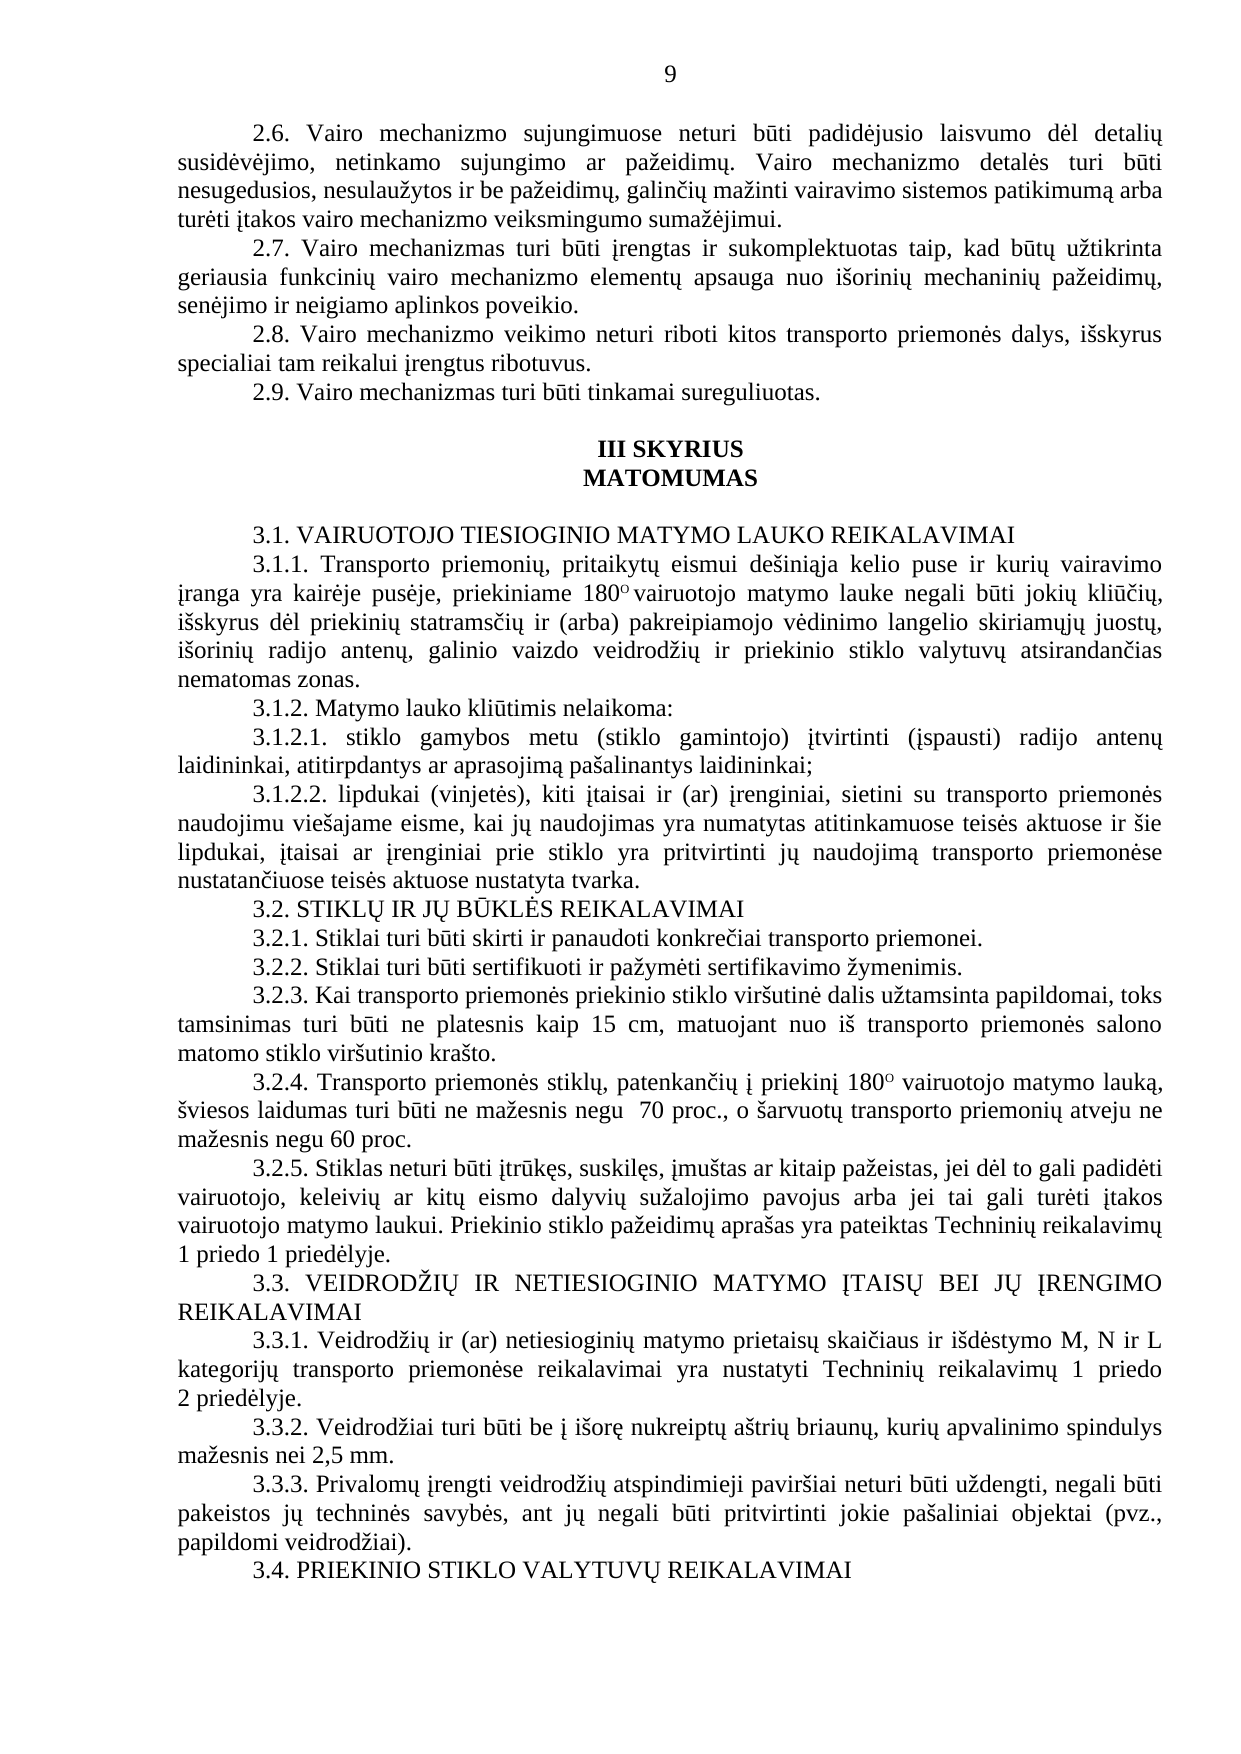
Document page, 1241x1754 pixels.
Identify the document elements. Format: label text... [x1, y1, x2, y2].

text 2.7. Vairo mechanizmas turi būti įrengtas ir sukomplektuotas taip, kad būtų užtikrinta geriausia funkcinių vairo mechanizmo elementų apsauga nuo išorinių mechaninių pažeidimų, senėjimo ir neigiamo aplinkos poveikio. [177, 233, 1163, 319]
text 2.9. Vairo mechanizmas turi būti tinkamai sureguliuotas. [177, 377, 1163, 406]
text 3.2.1. Stiklai turi būti skirti ir panaudoti konkrečiai transporto priemonei. [177, 923, 1163, 952]
text 3.1.1. Transporto priemonių, pritaikytų eismui dešiniąja kelio puse ir kurių vairavimo įranga yra kairėje pusėje, priekiniame 180O vairuotojo matymo lauke negali būti jokių kliūčių, išskyrus dėl priekinių statramsčių ir (arba) pakreipiamojo vėdinimo langelio skiriamųjų juostų, išorinių radijo antenų, galinio vaizdo veidrodžių ir priekinio stiklo valytuvų atsirandančias nematomas zonas. [177, 549, 1163, 693]
text 3.1.2.2. lipdukai (vinjetės), kiti įtaisai ir (ar) įrenginiai, sietini su transporto priemonės naudojimu viešajame eisme, kai jų naudojimas yra numatytas atitinkamuose teisės aktuose ir šie lipdukai, įtaisai ar įrenginiai prie stiklo yra pritvirtinti jų naudojimą transporto priemonėse nustatančiuose teisės aktuose nustatyta tvarka. [177, 779, 1163, 894]
text III SKYRIUS [177, 434, 1163, 463]
text MATOMUMAS [177, 463, 1163, 492]
text 2.6. Vairo mechanizmo sujungimuose neturi būti padidėjusio laisvumo dėl detalių susidėvėjimo, netinkamo sujungimo ar pažeidimų. Vairo mechanizmo detalės turi būti nesugedusios, nesulaužytos ir be pažeidimų, galinčių mažinti vairavimo sistemos patikimumą arba turėti įtakos vairo mechanizmo veiksmingumo sumažėjimui. [177, 118, 1163, 233]
text 3.3. VEIDRODŽIŲ IR NETIESIOGINIO MATYMO ĮTAISŲ BEI JŲ ĮRENGIMO REIKALAVIMAI [177, 1268, 1163, 1326]
text 3.3.1. Veidrodžių ir (ar) netiesioginių matymo prietaisų skaičiaus ir išdėstymo M, N ir L kategorijų transporto priemonėse reikalavimai yra nustatyti Techninių reikalavimų 1 priedo 2 priedėlyje. [177, 1326, 1163, 1412]
text 3.2.4. Transporto priemonės stiklų, patenkančių į priekinį 180O vairuotojo matymo lauką, šviesos laidumas turi būti ne mažesnis negu 70 proc., o šarvuotų transporto priemonių atveju ne mažesnis negu 60 proc. [177, 1067, 1163, 1153]
text 3.2. STIKLŲ IR JŲ BŪKLĖS REIKALAVIMAI [177, 894, 1163, 923]
text 3.3.3. Privalomų įrengti veidrodžių atspindimieji paviršiai neturi būti uždengti, negali būti pakeistos jų techninės savybės, ant jų negali būti pritvirtinti jokie pašaliniai objektai (pvz., papildomi veidrodžiai). [177, 1469, 1163, 1556]
text 3.2.3. Kai transporto priemonės priekinio stiklo viršutinė dalis užtamsinta papildomai, toks tamsinimas turi būti ne platesnis kaip 15 cm, matuojant nuo iš transporto priemonės salono matomo stiklo viršutinio krašto. [177, 981, 1163, 1067]
text 3.2.5. Stiklas neturi būti įtrūkęs, suskilęs, įmuštas ar kitaip pažeistas, jei dėl to gali padidėti vairuotojo, keleivių ar kitų eismo dalyvių sužalojimo pavojus arba jei tai gali turėti įtakos vairuotojo matymo laukui. Priekinio stiklo pažeidimų aprašas yra pateiktas Techninių reikalavimų 1 priedo 1 priedėlyje. [177, 1153, 1163, 1268]
text 3.2.2. Stiklai turi būti sertifikuoti ir pažymėti sertifikavimo žymenimis. [177, 952, 1163, 981]
text 3.1.2.1. stiklo gamybos metu (stiklo gamintojo) įtvirtinti (įspausti) radijo antenų laidininkai, atitirpdantys ar aprasojimą pašalinantys laidininkai; [177, 722, 1163, 779]
text 3.1.2. Matymo lauko kliūtimis nelaikoma: [177, 693, 1163, 722]
text 3.3.2. Veidrodžiai turi būti be į išorę nukreiptų aštrių briaunų, kurių apvalinimo spindulys mažesnis nei 2,5 mm. [177, 1412, 1163, 1469]
text 2.8. Vairo mechanizmo veikimo neturi riboti kitos transporto priemonės dalys, išskyrus specialiai tam reikalui įrengtus ribotuvus. [177, 319, 1163, 377]
text 3.4. PRIEKINIO STIKLO VALYTUVŲ REIKALAVIMAI [177, 1556, 1163, 1584]
text 3.1. VAIRUOTOJO TIESIOGINIO MATYMO LAUKO REIKALAVIMAI [177, 521, 1163, 549]
